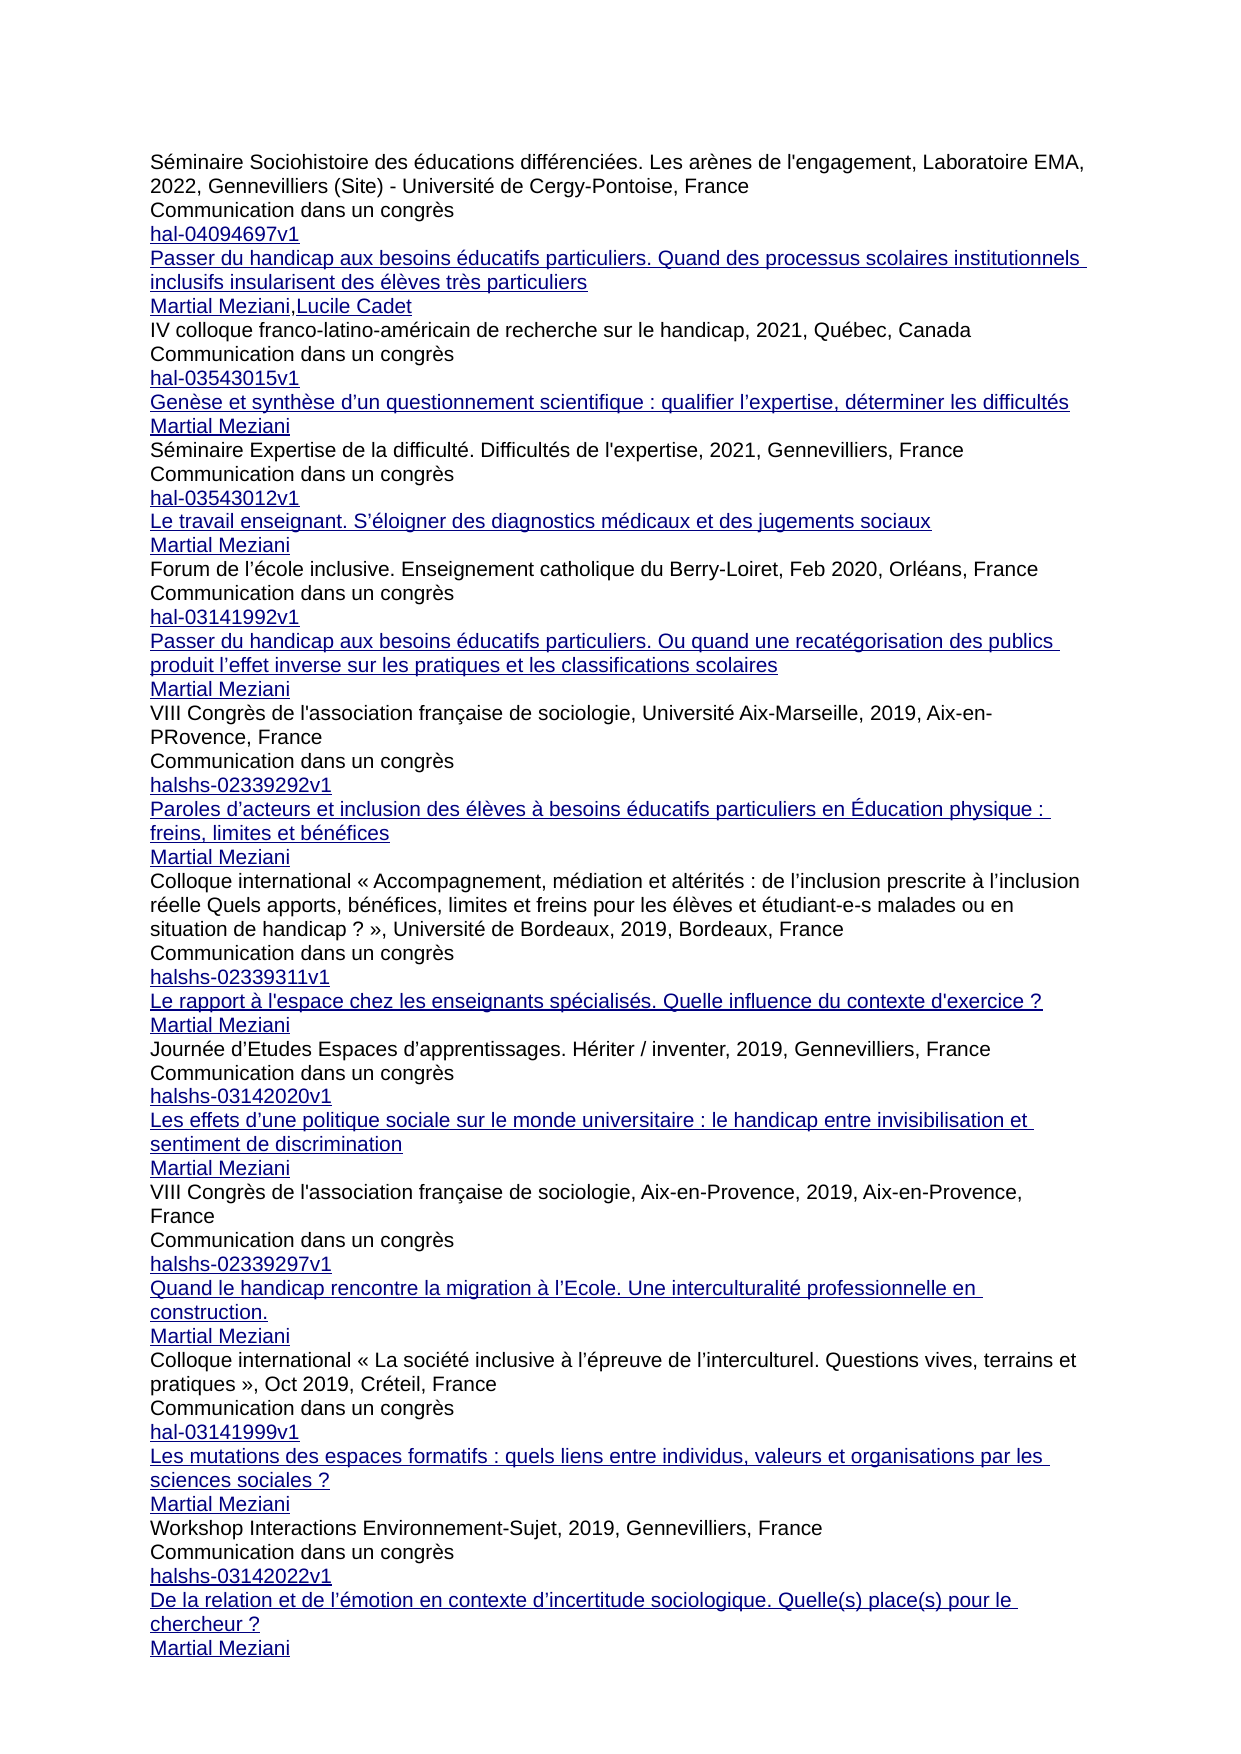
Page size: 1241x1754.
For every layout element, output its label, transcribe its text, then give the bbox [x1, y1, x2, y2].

table_cell Passer du handicap aux besoins éducatifs particuliers. Ou quand une recatégorisation des publics produit l’effet inverse sur les pratiques et les classifications scolaires Martial Meziani VIII Congrès de l'association française de sociologie, Université Aix-Marseille, 2019, Aix-en-PRovence, France Communication dans un congrès halshs-02339292v1 [150, 629, 1090, 797]
table_cell Quand le handicap rencontre la migration à l’Ecole. Une interculturalité professionnelle en construction. Martial Meziani Colloque international « La société inclusive à l’épreuve de l’interculturel. Questions vives, terrains et pratiques », Oct 2019, Créteil, France Communication dans un congrès hal-03141999v1 [150, 1276, 1090, 1444]
table_cell Le rapport à l'espace chez les enseignants spécialisés. Quelle influence du contexte d'exercice ? Martial Meziani Journée d’Etudes Espaces d’apprentissages. Hériter / inventer, 2019, Gennevilliers, France Communication dans un congrès halshs-03142020v1 [150, 989, 1090, 1108]
table_cell Genèse et synthèse d’un questionnement scientifique : qualifier l’expertise, déterminer les difficultés Martial Meziani Séminaire Expertise de la difficulté. Difficultés de l'expertise, 2021, Gennevilliers, France Communication dans un congrès hal-03543012v1 [150, 390, 1090, 509]
table_cell Passer du handicap aux besoins éducatifs particuliers. Quand des processus scolaires institutionnels inclusifs insularisent des élèves très particuliers Martial Meziani,Lucile Cadet IV colloque franco-latino-américain de recherche sur le handicap, 2021, Québec, Canada Communication dans un congrès hal-03543015v1 [150, 246, 1090, 389]
table_cell Paroles d’acteurs et inclusion des élèves à besoins éducatifs particuliers en Éducation physique : freins, limites et bénéfices Martial Meziani Colloque international « Accompagnement, médiation et altérités : de l’inclusion prescrite à l’inclusion réelle Quels apports, bénéfices, limites et freins pour les élèves et étudiant-e-s malades ou en situation de handicap ? », Université de Bordeaux, 2019, Bordeaux, France Communication dans un congrès halshs-02339311v1 [150, 797, 1090, 988]
table_cell Les mutations des espaces formatifs : quels liens entre individus, valeurs et organisations par les sciences sociales ? Martial Meziani Workshop Interactions Environnement-Sujet, 2019, Gennevilliers, France Communication dans un congrès halshs-03142022v1 [150, 1444, 1090, 1587]
table_cell De la relation et de l’émotion en contexte d’incertitude sociologique. Quelle(s) place(s) pour le chercheur ? Martial Meziani [150, 1588, 1090, 1659]
table_cell Séminaire Sociohistoire des éducations différenciées. Les arènes de l'engagement, Laboratoire EMA, 2022, Gennevilliers (Site) - Université de Cergy-Pontoise, France Communication dans un congrès hal-04094697v1 [150, 150, 1090, 246]
table_cell Les effets d’une politique sociale sur le monde universitaire : le handicap entre invisibilisation et sentiment de discrimination Martial Meziani VIII Congrès de l'association française de sociologie, Aix-en-Provence, 2019, Aix-en-Provence, France Communication dans un congrès halshs-02339297v1 [150, 1108, 1090, 1276]
table_cell Le travail enseignant. S’éloigner des diagnostics médicaux et des jugements sociaux Martial Meziani Forum de l’école inclusive. Enseignement catholique du Berry-Loiret, Feb 2020, Orléans, France Communication dans un congrès hal-03141992v1 [150, 509, 1090, 629]
